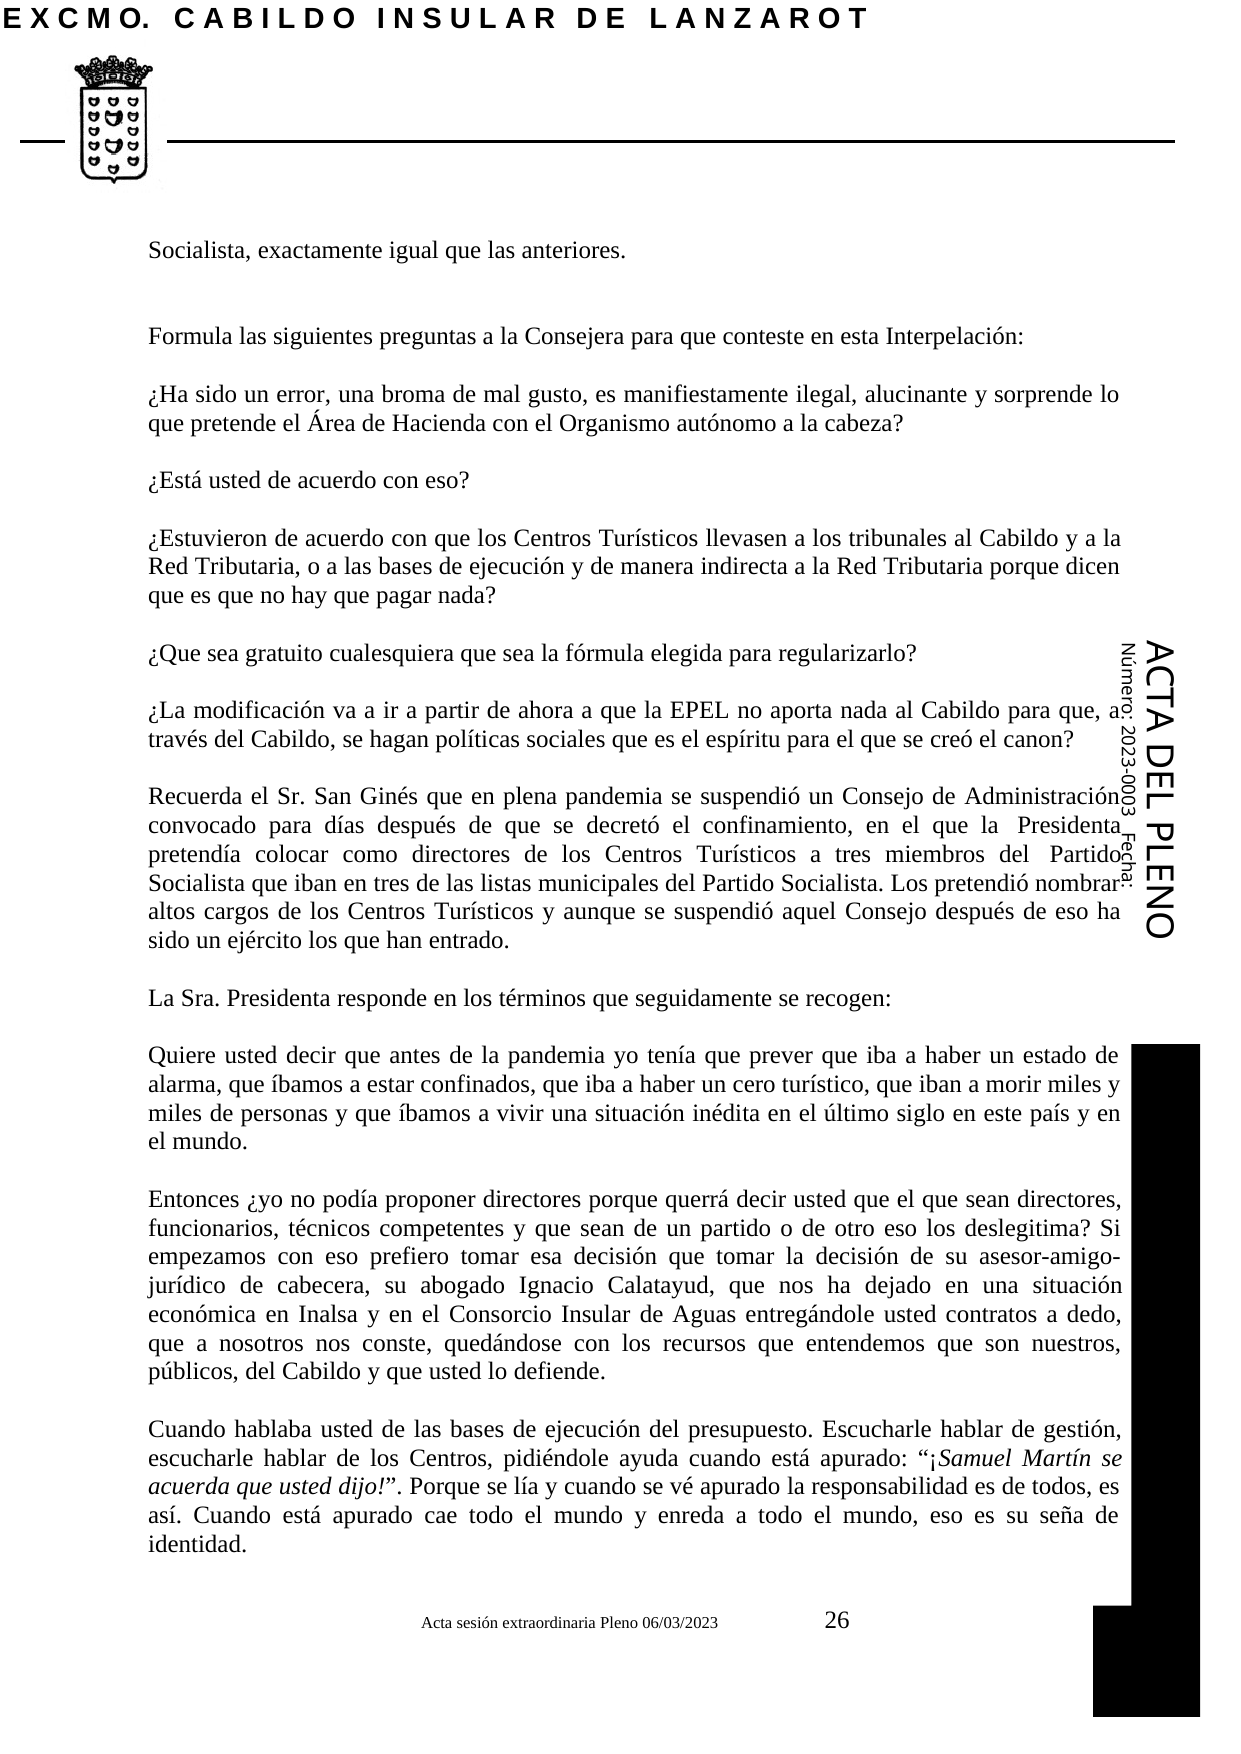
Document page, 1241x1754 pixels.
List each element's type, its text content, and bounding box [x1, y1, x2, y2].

text Acta sesión extraordinaria Pleno 06/03/2023 26 [421, 1605, 1134, 1634]
text ¿Que sea gratuito cualesquiera que sea la fórmula elegida para regularizarlo? [148, 638, 1134, 666]
text La Sra. Presidenta responde en los términos que seguidamente se recogen: [148, 983, 1134, 1011]
text ¿Estuvieron de acuerdo con que los Centros Turísticos llevasen a los tribunales al Cabildo y a la Red Tributaria, o a las bases de ejecución y de manera indirecta a la Red Tributaria porque dicen que es que no hay que pagar nada? [148, 523, 1122, 609]
picture [65, 39, 167, 193]
text Cód. Validación: 4ZLN4Q9YZMC9M4YS3Y6LFN4FZ [1171, 1078, 1184, 1612]
text ¿Está usted de acuerdo con eso? [148, 465, 1134, 494]
text así. Cuando está apurado cae todo el mundo y enreda a todo el mundo, eso es su seña de identidad. [148, 1500, 1134, 1558]
text Quiere usted decir que antes de la pandemia yo tenía que prever que iba a haber un estado de alarma, que íbamos a estar confinados, que iba a haber un cero turístico, que iban a morir miles y miles de personas y que íbamos a vivir una situación inédita en el último siglo en este país y en el mundo. [148, 1040, 1121, 1155]
text Entonces ¿yo no podía proponer directores porque querrá decir usted que el que sean directores, funcionarios, técnicos competentes y que sean de un partido o de otro eso los deslegitima? Si empezamos con eso prefiero tomar esa decisión que tomar la decisión de su asesor-amigo- jurídico de cabecera, su abogado Ignacio Calatayud, que nos ha dejado en una situación económica en Inalsa y en el Consorcio Insular de Aguas entregándole usted contratos a dedo, que a nosotros nos conste, quedándose con los recursos que entendemos que son nuestros, públicos, del Cabildo y que usted lo defiende. [148, 1184, 1122, 1385]
text Cuando hablaba usted de las bases de ejecución del presupuesto. Escucharle hablar de gestión, escucharle hablar de los Centros, pidiéndole ayuda cuando está apurado: “¡Samuel Martín se acuerda que usted dijo!”. Porque se lía y cuando se vé apurado la responsabilidad es de todos, es [148, 1414, 1122, 1500]
text ¿La modificación va a ir a partir de ahora a que la EPEL no aporta nada al Cabildo para que, a través del Cabildo, se hagan políticas sociales que es el espíritu para el que se creó el canon? [148, 695, 1121, 753]
text ACTA DEL PLENO [1140, 640, 1183, 985]
text Verificación: https://cabildodelanzarote.sedelectronica.es/ [1158, 1078, 1171, 1612]
text Número: 2023-0003 Fecha: 20/06/2023 [1117, 642, 1140, 985]
text Socialista, exactamente igual que las anteriores. [148, 235, 1134, 264]
text Formula las siguientes preguntas a la Consejera para que conteste en esta Interpelación: [148, 321, 1134, 350]
text Documento firmado electrónicamente desde la plataforma esPublico Gestiona | Página 26 de 31 [1145, 1078, 1158, 1612]
text Recuerda el Sr. San Ginés que en plena pandemia se suspendió un Consejo de Administración convocado para días después de que se decretó el confinamiento, en el que la Presidenta pretendía colocar como directores de los Centros Turísticos a tres miembros del Partido Socialista que iban en tres de las listas municipales del Partido Socialista. Los pretendió nombrar altos cargos de los Centros Turísticos y aunque se suspendió aquel Consejo después de eso ha sido un ejército los que han entrado. [148, 781, 1122, 954]
text ¿Ha sido un error, una broma de mal gusto, es manifiestamente ilegal, alucinante y sorprende lo que pretende el Área de Hacienda con el Organismo autónomo a la cabeza? [148, 379, 1134, 436]
